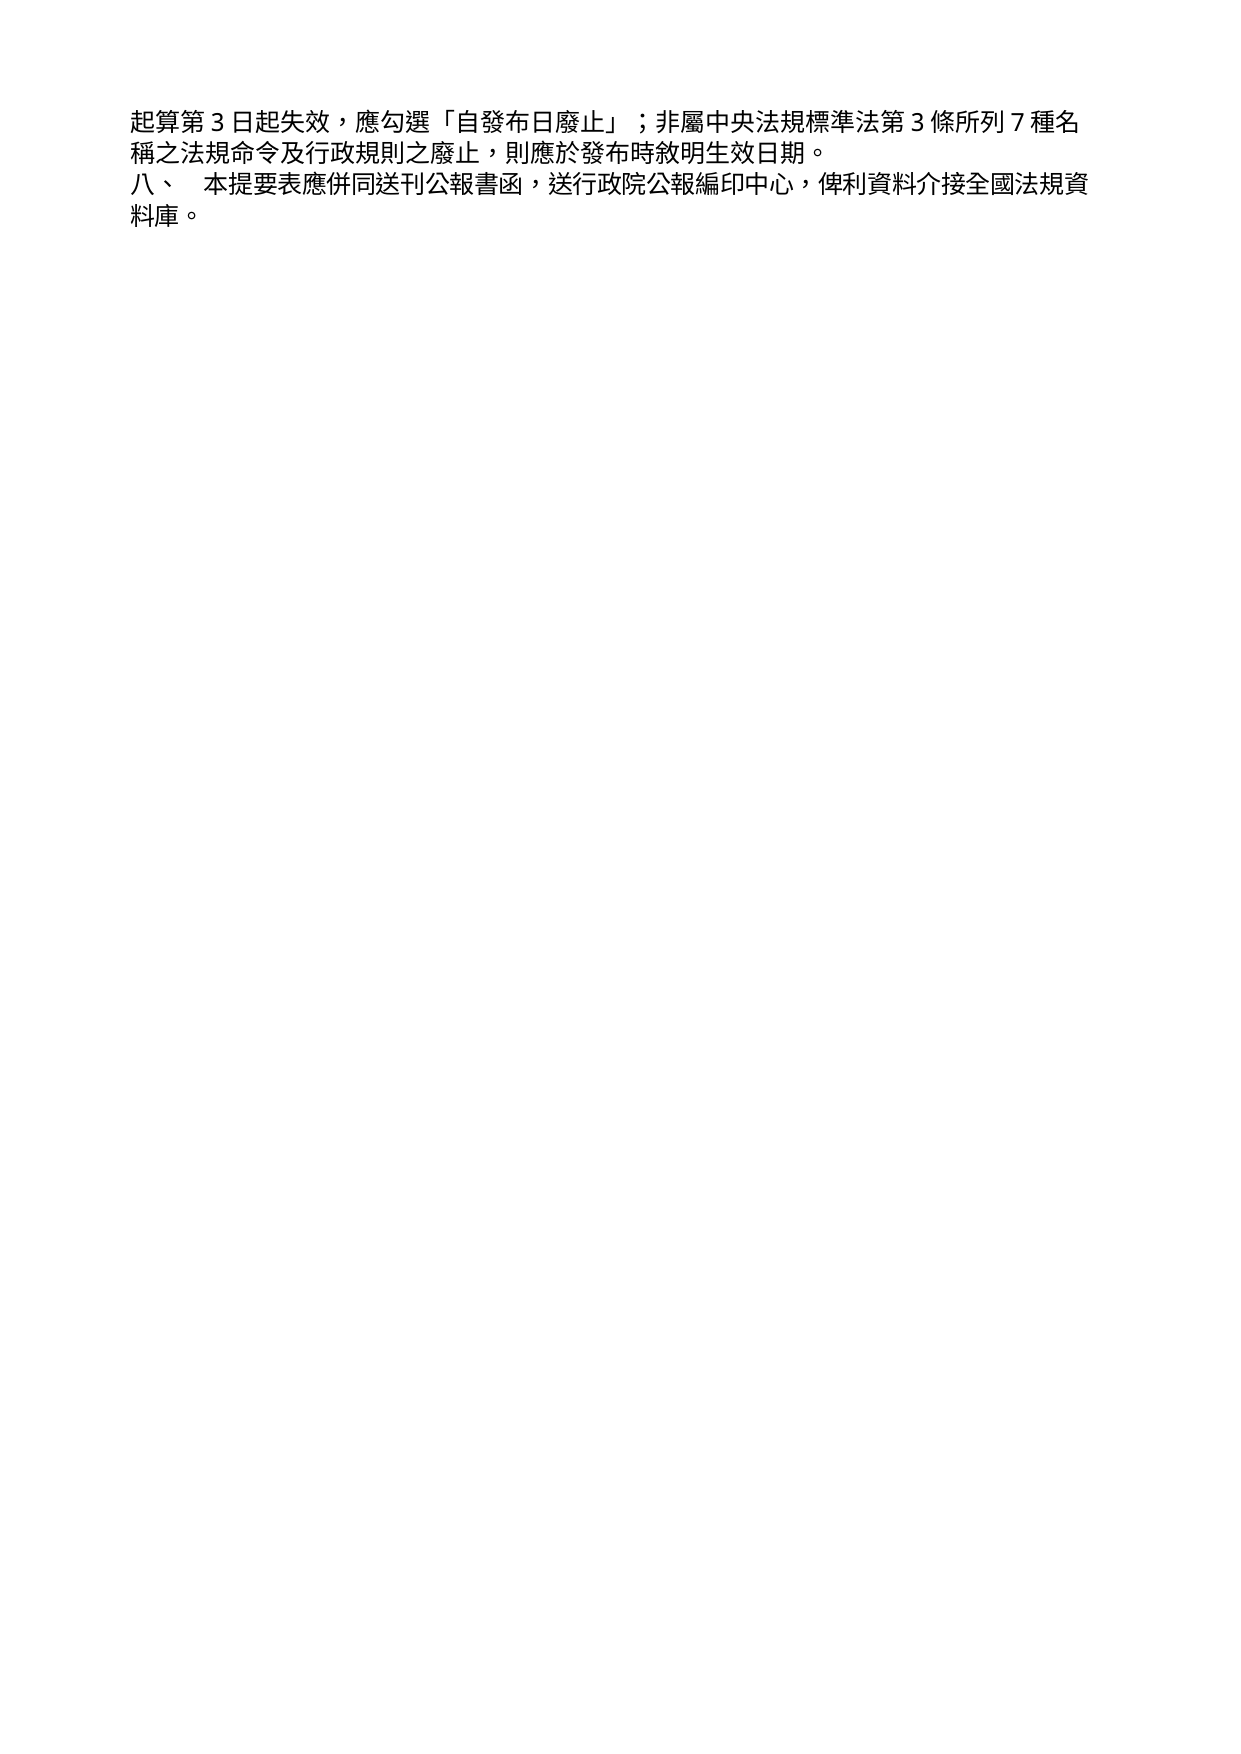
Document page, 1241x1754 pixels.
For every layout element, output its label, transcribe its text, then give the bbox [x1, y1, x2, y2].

list 起算第3日起失效，應勾選「自發布日廢止」；非屬中央法規標準法第3條所列7種名稱之法規命令及行政規則之廢止，則應於發布時敘明生效日期。 [130, 106, 1104, 169]
list 本提要表應併同送刊公報書函，送行政院公報編印中心，俾利資料介接全國法規資料庫。 [130, 169, 1110, 231]
